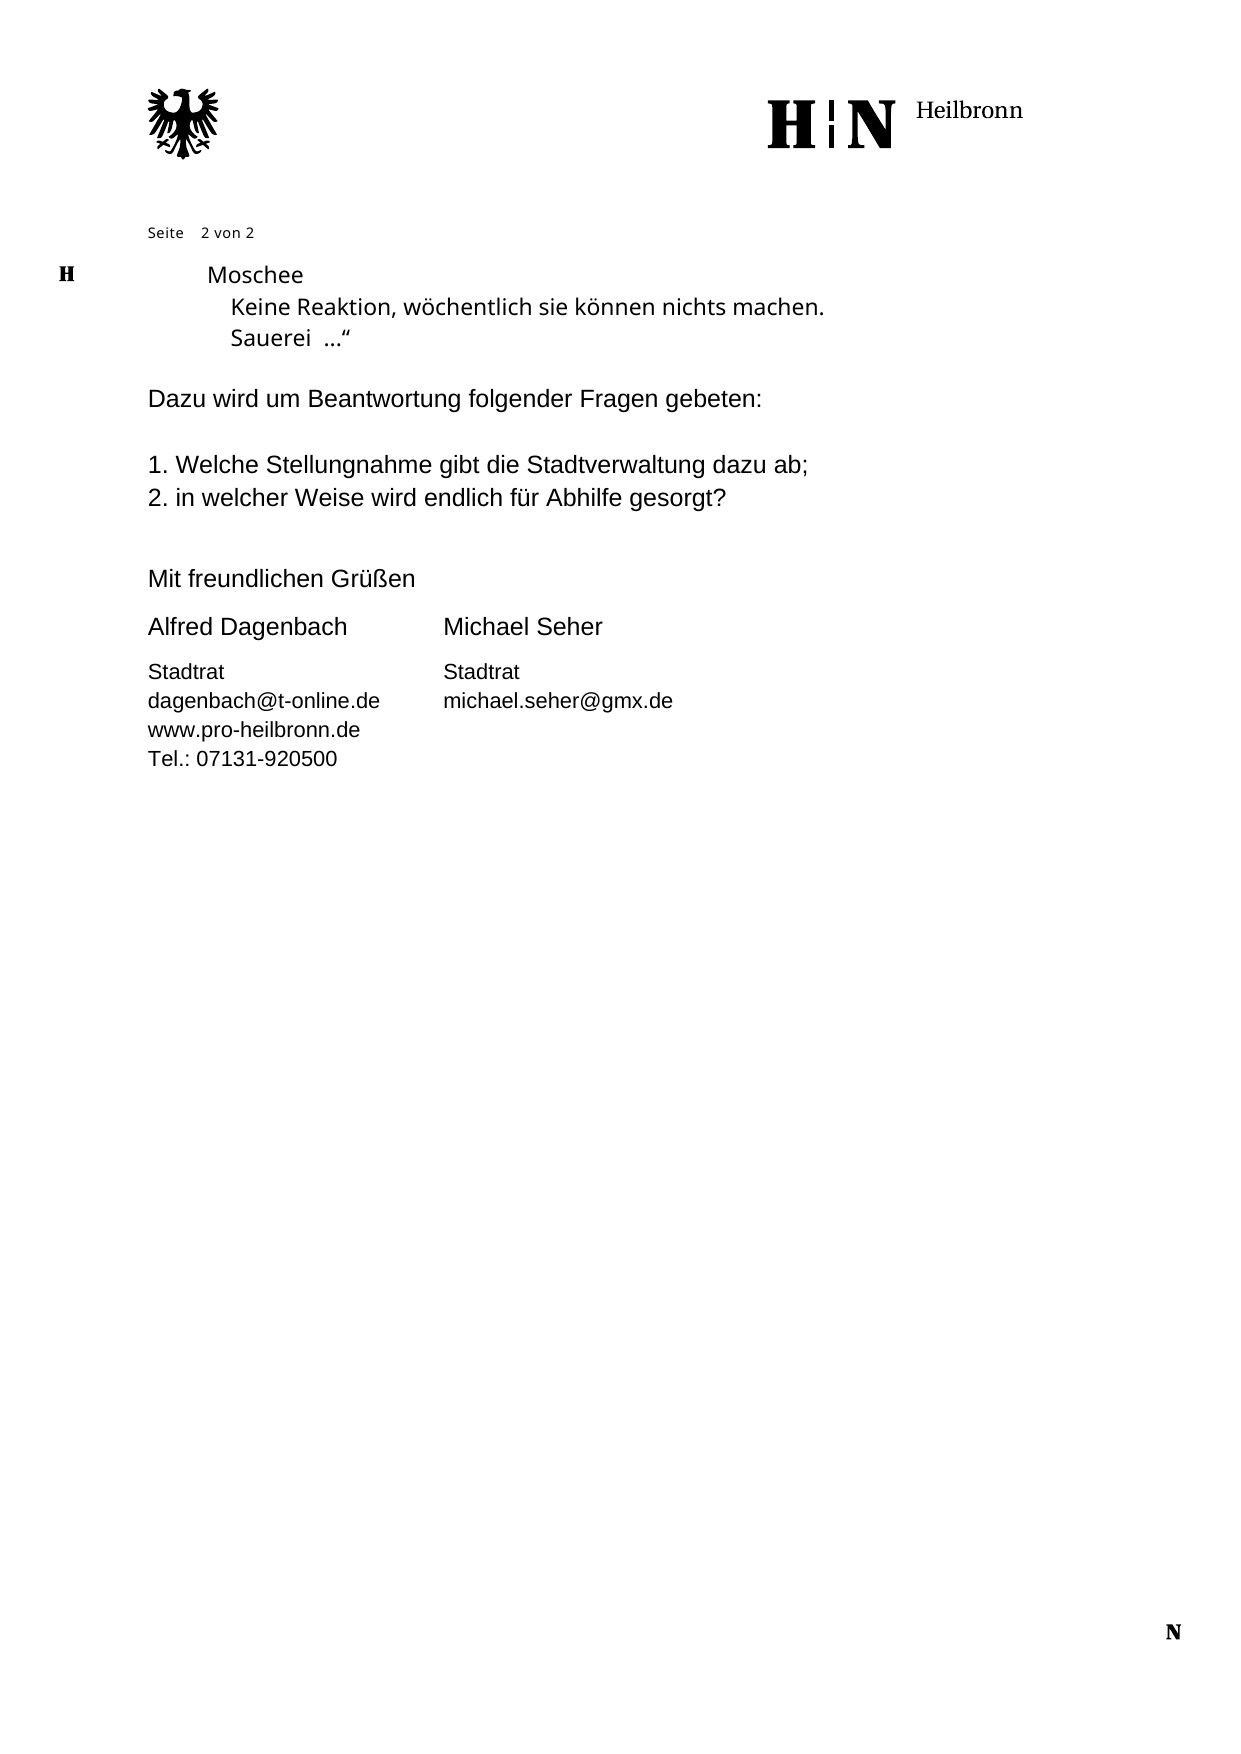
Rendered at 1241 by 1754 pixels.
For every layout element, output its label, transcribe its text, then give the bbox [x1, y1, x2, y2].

text 2. in welcher Weise wird endlich für Abhilfe gesorgt? [148, 483, 1122, 512]
text dagenbach@t-online.de michael.seher@gmx.de [148, 688, 1122, 713]
text Tel.: 07131-920500 [148, 746, 1122, 771]
text 1. Welche Stellungnahme gibt die Stadtverwaltung dazu ab; [148, 450, 1122, 479]
text Alfred Dagenbach Michael Seher [148, 612, 1122, 640]
text Moschee Keine Reaktion, wöchentlich sie können nichts machen. Sauerei ...“ [207, 259, 1063, 384]
text Mit freundlichen Grüßen [148, 564, 1122, 593]
text Dazu wird um Beantwortung folgender Fragen gebeten: [148, 384, 1122, 413]
text Stadtrat Stadtrat [148, 659, 1122, 684]
text www.pro-heilbronn.de [148, 717, 1122, 742]
